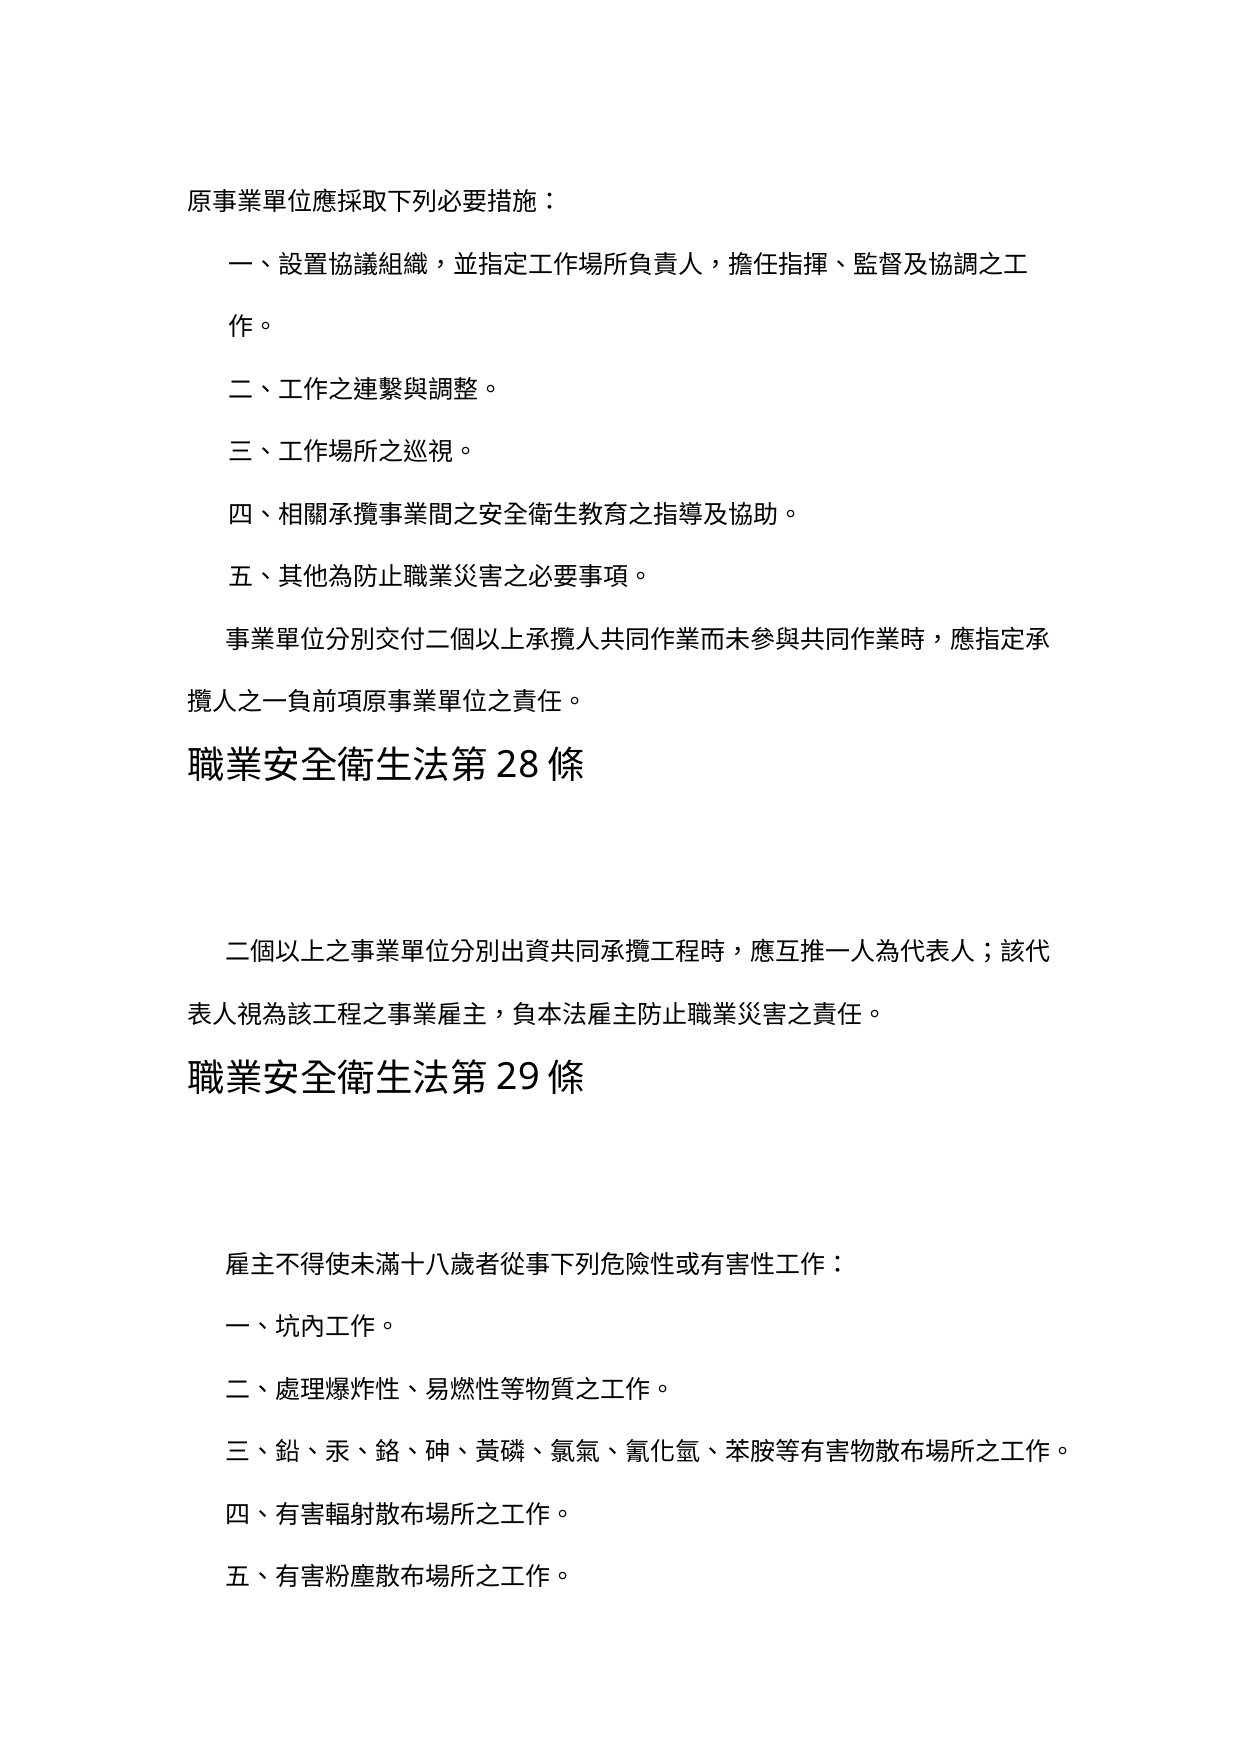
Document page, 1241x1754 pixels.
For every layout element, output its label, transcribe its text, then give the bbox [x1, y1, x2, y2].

text 雇主不得使未滿十八歲者從事下列危險性或有害性工作： [187, 1221, 1053, 1283]
text 三、工作場所之巡視。 [228, 408, 1053, 471]
text 一、坑內工作。 [187, 1283, 1053, 1346]
text 三、鉛、汞、鉻、砷、黃磷、氯氣、氰化氫、苯胺等有害物散布場所之工作。 [187, 1408, 1053, 1471]
text 四、有害輻射散布場所之工作。 [187, 1471, 1053, 1533]
text 五、其他為防止職業災害之必要事項。 [228, 533, 1053, 596]
text 四、相關承攬事業間之安全衛生教育之指導及協助。 [228, 471, 1053, 533]
text 二、處理爆炸性、易燃性等物質之工作。 [187, 1346, 1053, 1408]
text 二、工作之連繫與調整。 [228, 346, 1053, 408]
text 二個以上之事業單位分別出資共同承攬工程時，應互推一人為代表人；該代表人視為該工程之事業雇主，負本法雇主防止職業災害之責任。 [187, 908, 1053, 1033]
subtitle 職業安全衛生法第29條 [187, 1033, 1053, 1096]
text 原事業單位應採取下列必要措施： [187, 158, 1053, 221]
text 五、有害粉塵散布場所之工作。 [187, 1533, 1053, 1596]
subtitle 職業安全衛生法第28條 [187, 721, 1053, 783]
text 事業單位分別交付二個以上承攬人共同作業而未參與共同作業時，應指定承攬人之一負前項原事業單位之責任。 [187, 596, 1053, 721]
text 一、設置協議組織，並指定工作場所負責人，擔任指揮、監督及協調之工作。 [228, 221, 1053, 346]
